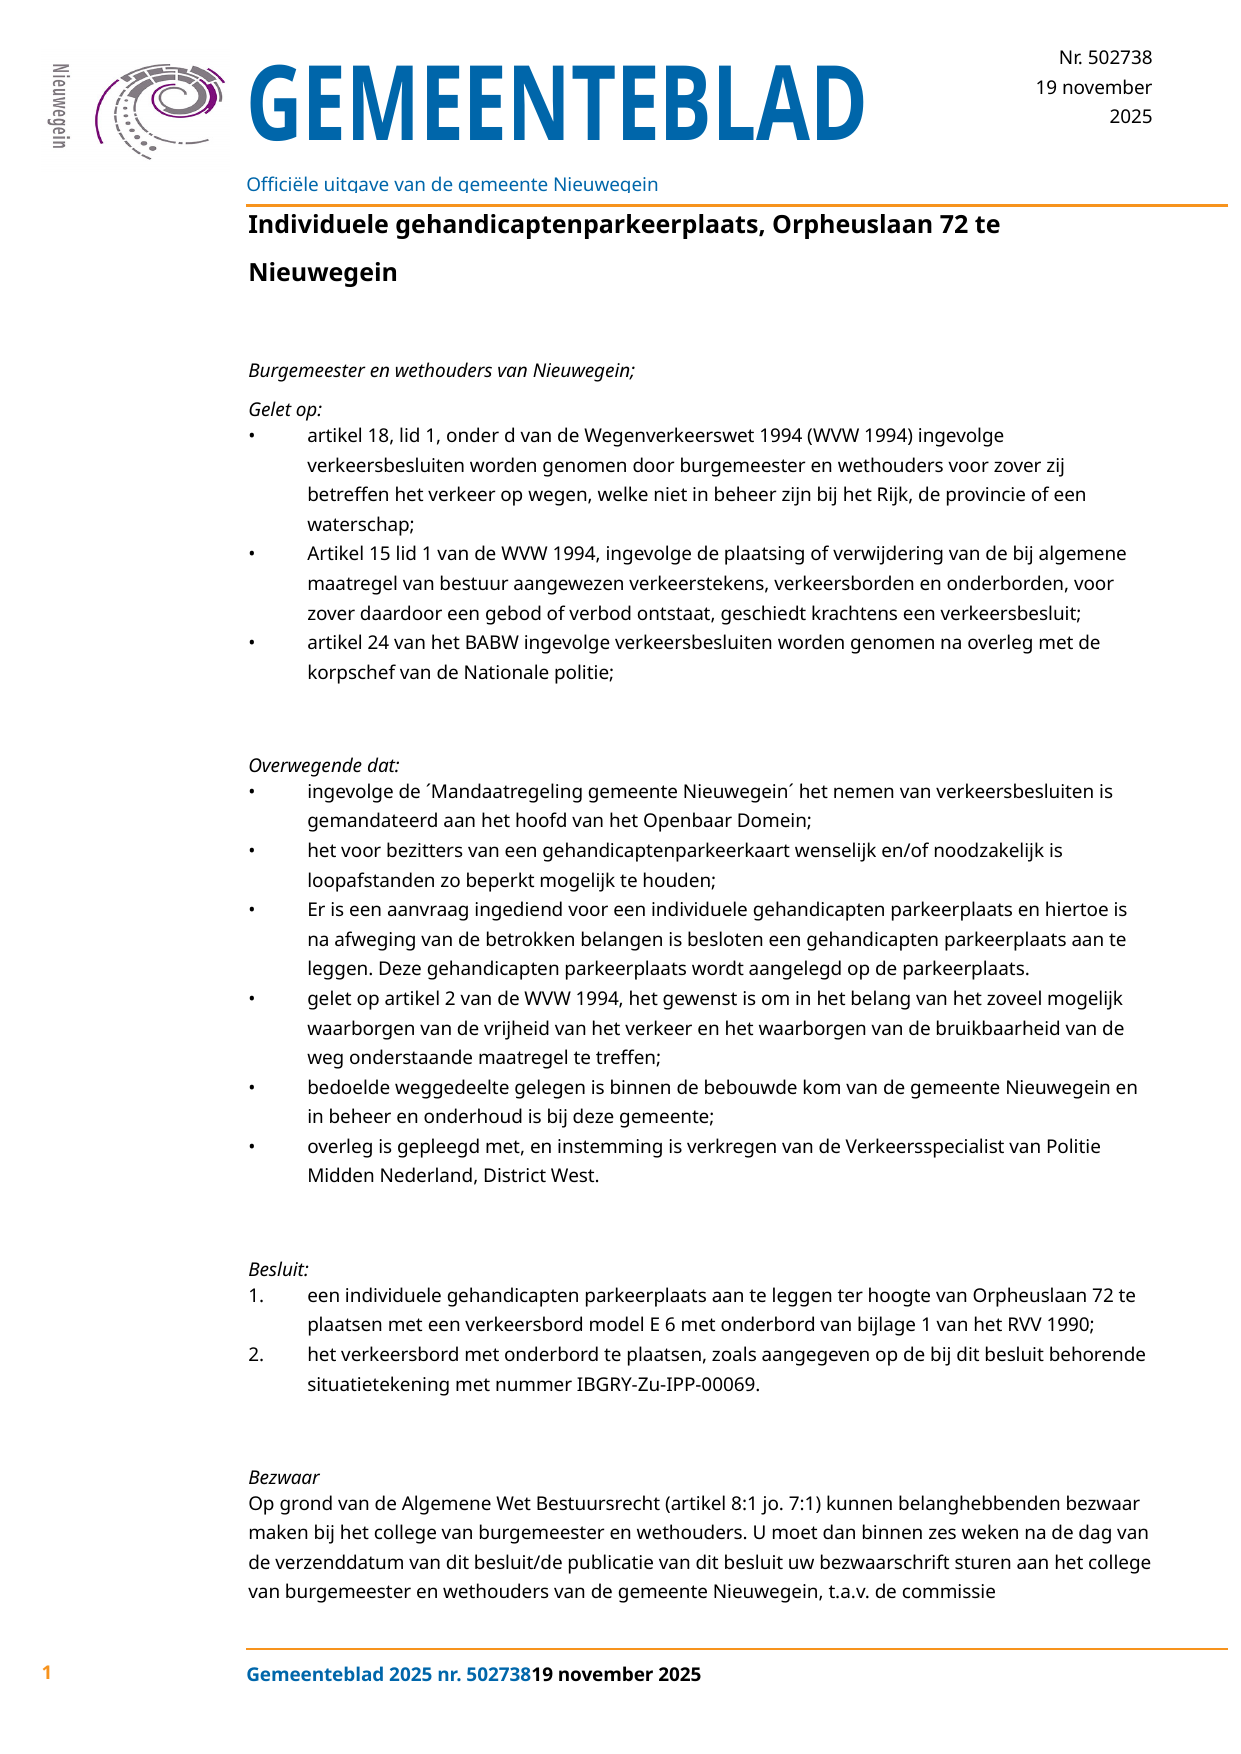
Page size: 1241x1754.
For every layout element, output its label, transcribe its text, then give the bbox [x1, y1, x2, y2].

text Burgemeester en wethouders van Nieuwegein; [248, 357, 1152, 383]
text Op grond van de Algemene Wet Bestuursrecht (artikel 8:1 jo. 7:1) kunnen belanghebbenden bezwaar maken bij het college van burgemeester en wethouders. U moet dan binnen zes weken na de dag van de verzenddatum van dit besluit/de publicatie van dit besluit uw bezwaarschrift sturen aan het college van burgemeester en wethouders van de gemeente Nieuwegein, t.a.v. de commissie [248, 1490, 1152, 1604]
text Gelet op: [248, 396, 1152, 422]
list het verkeersbord met onderbord te plaatsen, zoals aangegeven op de bij dit besluit behorende situatietekening met nummer IBGRY-Zu-IPP-00069. [248, 1341, 1152, 1396]
list een individuele gehandicapten parkeerplaats aan te leggen ter hoogte van Orpheuslaan 72 te plaatsen met een verkeersbord model E 6 met onderbord van bijlage 1 van het RVV 1990; [248, 1282, 1152, 1337]
picture [41, 47, 231, 172]
list bedoelde weggedeelte gelegen is binnen de bebouwde kom van de gemeente Nieuwegein en in beheer en onderhoud is bij deze gemeente; [248, 1074, 1152, 1129]
list gelet op artikel 2 van de WVW 1994, het gewenst is om in het belang van het zoveel mogelijk waarborgen van de vrijheid van het verkeer en het waarborgen van de bruikbaarheid van de weg onderstaande maatregel te treffen; [248, 985, 1152, 1070]
list artikel 24 van het BABW ingevolge verkeersbesluiten worden genomen na overleg met de korpschef van de Nationale politie; [248, 629, 1152, 684]
list ingevolge de ´Mandaatregeling gemeente Nieuwegein´ het nemen van verkeersbesluiten is gemandateerd aan het hoofd van het Openbaar Domein; [248, 778, 1152, 833]
list artikel 18, lid 1, onder d van de Wegenverkeerswet 1994 (WVW 1994) ingevolge verkeersbesluiten worden genomen door burgemeester en wethouders voor zover zij betreffen het verkeer op wegen, welke niet in beheer zijn bij het Rijk, de provincie of een waterschap; [248, 422, 1152, 537]
text Individuele gehandicaptenparkeerplaats, Orpheuslaan 72 te Nieuwegein [248, 207, 1152, 288]
list het voor bezitters van een gehandicaptenparkeerkaart wenselijk en/of noodzakelijk is loopafstanden zo beperkt mogelijk te houden; [248, 837, 1152, 893]
text Besluit: [248, 1256, 1152, 1282]
list Er is een aanvraag ingediend voor een individuele gehandicapten parkeerplaats en hiertoe is na afweging van de betrokken belangen is besloten een gehandicapten parkeerplaats aan te leggen. Deze gehandicapten parkeerplaats wordt aangelegd op de parkeerplaats. [248, 896, 1152, 981]
text Overwegende dat: [248, 752, 1152, 778]
list Artikel 15 lid 1 van de WVW 1994, ingevolge de plaatsing of verwijdering van de bij algemene maatregel van bestuur aangewezen verkeerstekens, verkeersborden en onderborden, voor zover daardoor een gebod of verbod ontstaat, geschiedt krachtens een verkeersbesluit; [248, 541, 1152, 625]
text Bezwaar [248, 1464, 1152, 1490]
list overleg is gepleegd met, en instemming is verkregen van de Verkeersspecialist van Politie Midden Nederland, District West. [248, 1133, 1152, 1188]
